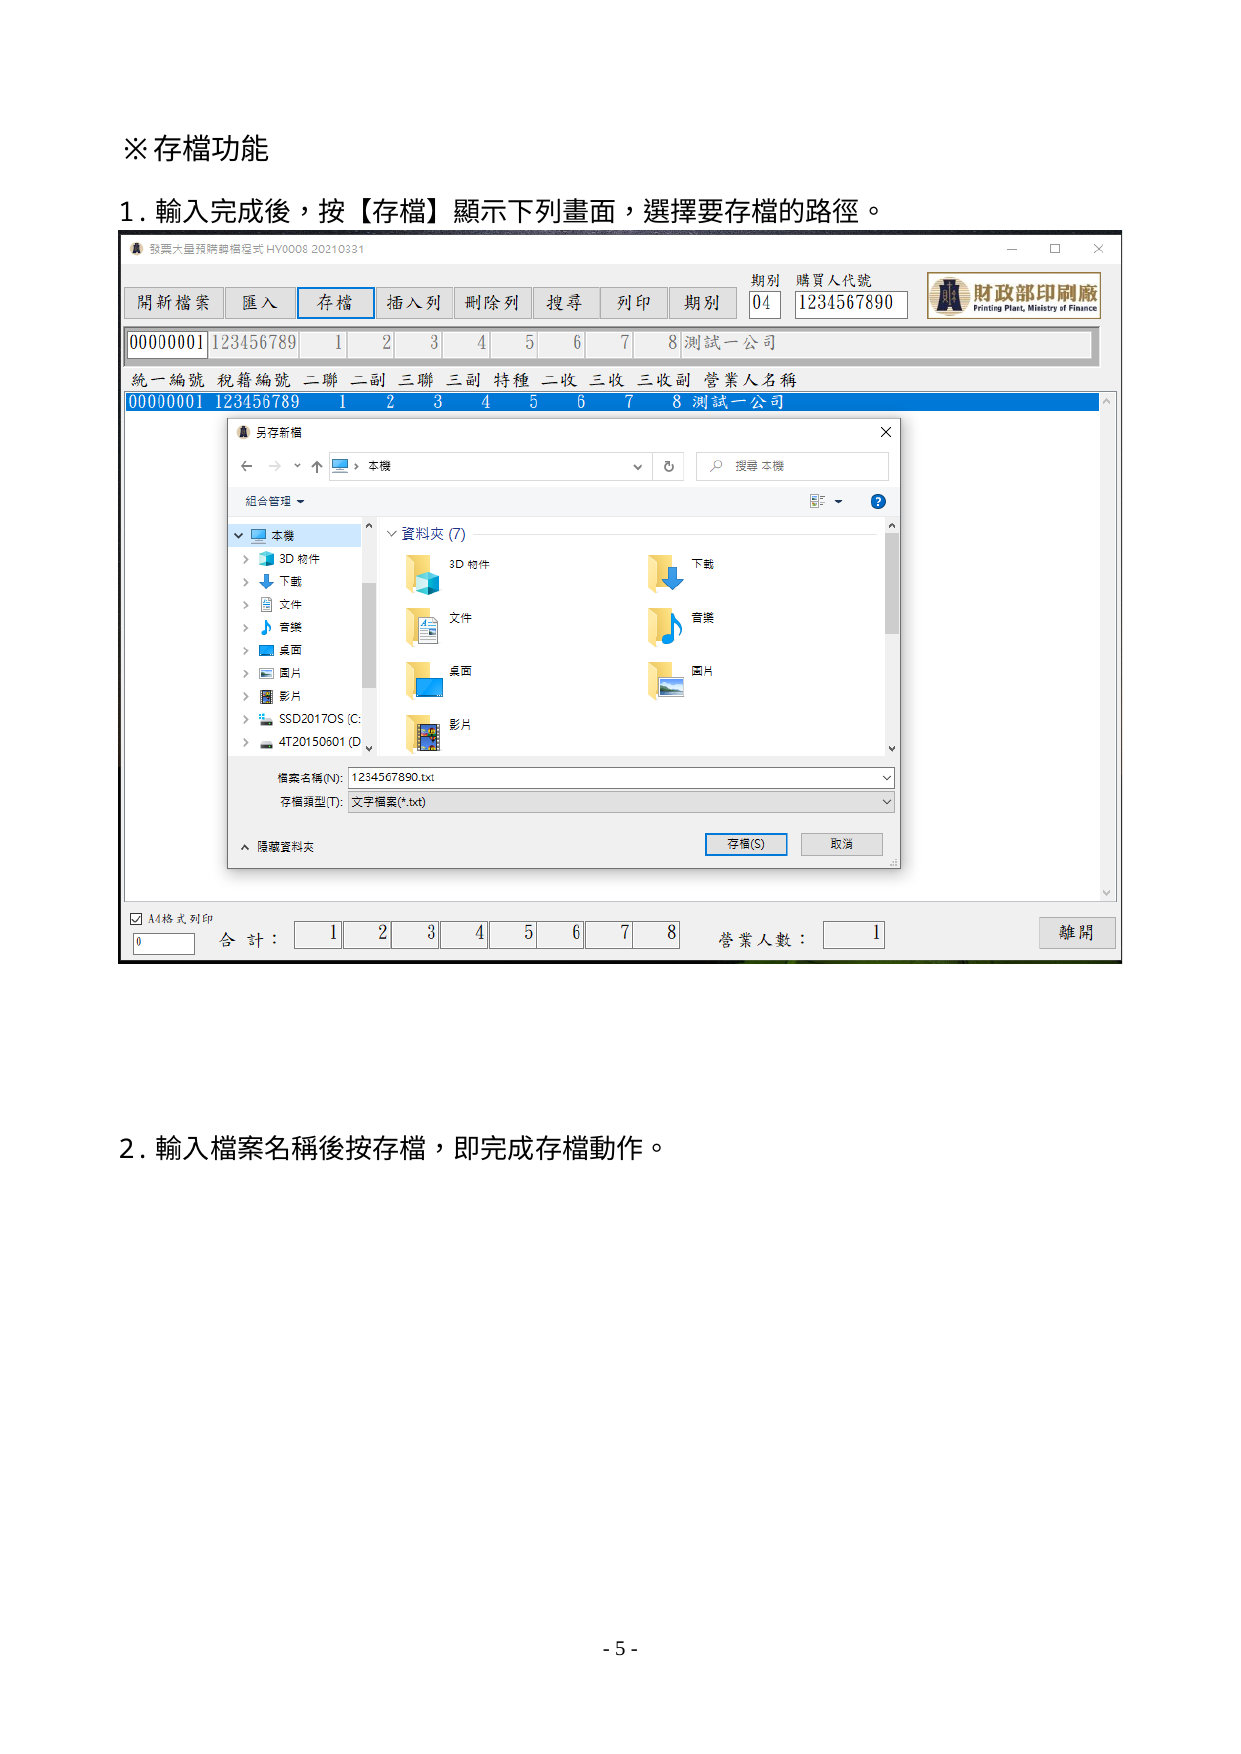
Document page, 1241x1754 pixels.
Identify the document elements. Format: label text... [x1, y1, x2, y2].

list 輸入完成後，按【存檔】顯示下列畫面，選擇要存檔的路徑。 [118, 168, 1122, 230]
list 輸入檔案名稱後按存檔，即完成存檔動作。 [118, 1105, 1122, 1168]
text ※存檔功能 [118, 105, 1122, 168]
